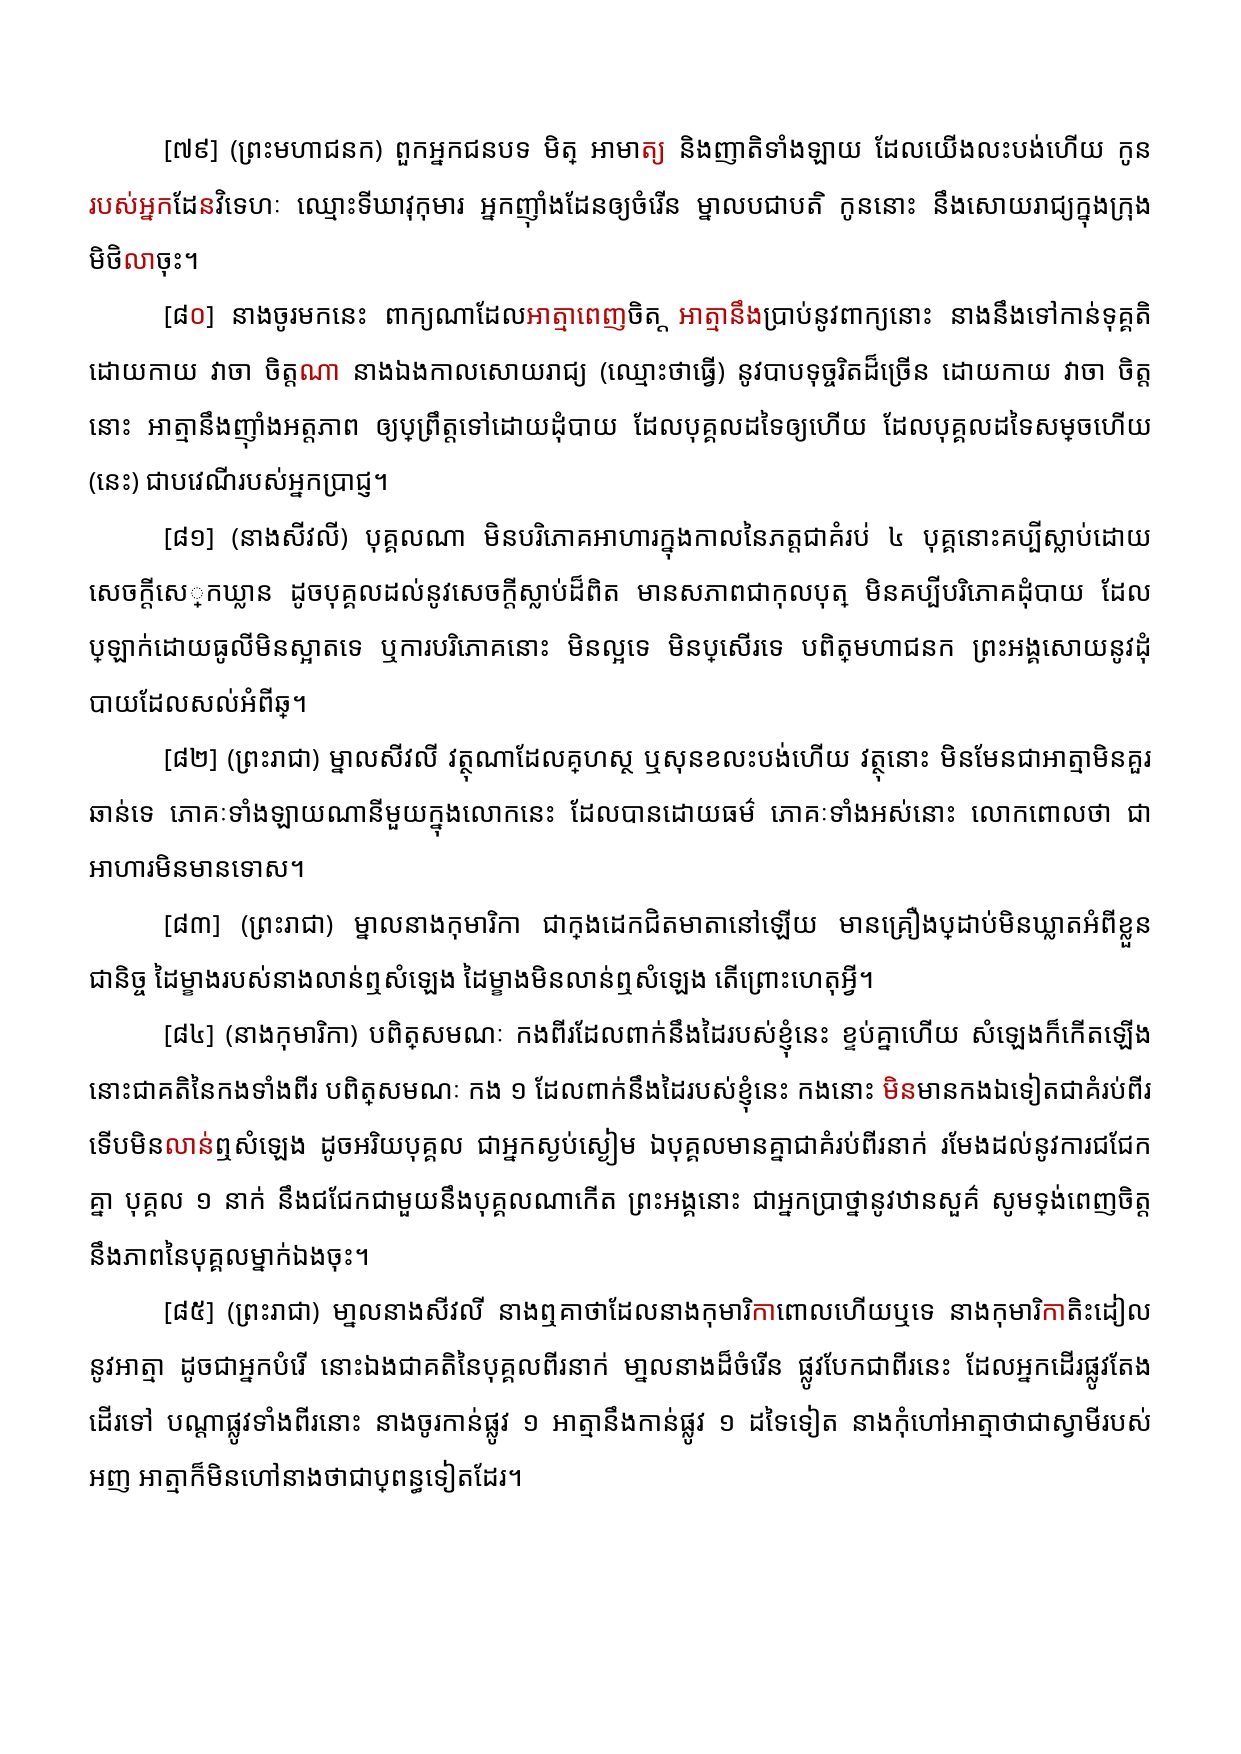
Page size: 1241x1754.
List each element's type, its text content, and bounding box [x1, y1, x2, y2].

text [៧៩] (ព្រះមហាជនក) ពួកអ្នកជនបទ មិត្រ អាមាត្យ និងញាតិ​ទាំងឡាយ ដែល​យើងលះបង់​ហើយ កូនរបស់​អ្នកដែនវិទេហៈ ឈ្មោះ​ទីឃាវុកុមារ អ្នកញ៉ាំង​ដែនឲ្យ​ចំរើន ម្នាល​បជាបតិ កូននោះ នឹងសោយរាជ្យ​ក្នុងក្រុង​មិថិលា​ចុះ។ [88, 130, 1152, 277]
text [៨០] នាងចូរមកនេះ ពាក្យណាដែលអាត្មាពេញចិត្ត អាត្មា​នឹងប្រាប់​នូវ​ពាក្យនោះ នាង​នឹង​ទៅកាន់​ទុគ្គតិ ដោយ​កាយ វាចា ចិត្តណា នាងឯង​កាលសោយ​រាជ្យ (ឈ្មោះ​ថា​ធ្វើ) នូវ​បាបទុច្ចរិត​ដ៏ច្រើន ដោយ​កាយ វាចា ចិត្តនោះ អាត្មានឹង​ញ៉ាំងអត្តភាព ឲ្យប្រព្រឹត្ត​ទៅ​ដោយ​ដុំបាយ ដែលបុគ្គល​ដទៃឲ្យ​ហើយ ដែល​បុគ្គល​ដទៃ​សម្រេច​ហើយ (នេះ) ជា​បវេណី​​របស់អ្នក​ប្រាជ្ញ។ [88, 296, 1152, 499]
text [៨៤] (នាងកុមារិកា) បពិត្រសមណៈ កងពីរដែលពាក់នឹង​ដៃរបស់ខ្ញុំ​នេះ ខ្ទប់​គ្នាហើយ សំឡេង​ក៏កើតឡើង នោះ​ជាគតិ​នៃកង​ទាំងពីរ បពិត្រ​សមណៈ កង ១ ដែល​ពាក់នឹង​ដៃរបស់​ខ្ញុំនេះ កងនោះ មិនមាន​កងឯទៀត​ជាគំរប់ពីរ ទើបមិនលាន់ឮ​សំឡេង ដូច​អរិយបុគ្គល ជាអ្នក​ស្ងប់ស្ងៀម ឯបុគ្គល​មានគ្នា​ជាគំរប់​ពីរនាក់ រមែងដល់​នូវការ​ជជែក​គ្នា បុគ្គល ១ នាក់ នឹងជជែក​ជាមួយ​នឹង​បុគ្គល​ណាកើត ព្រះអង្គ​នោះ ជាអ្នក​ប្រាថ្នានូវ​ឋានសួគ៌ សូមទ្រង់​ពេញចិត្ត​នឹងភាព​នៃបុគ្គល​ម្នាក់ឯង​ចុះ។ [88, 1015, 1152, 1273]
text [៨៥] (ព្រះរាជា) មា្នលនាងសីវលី នាងឮគាថាដែលនាងកុមារិកា​ពោល​ហើយឬទេ នាង​កុមារិកា​តិះដៀល​នូវអាត្មា ដូចជា​អ្នកបំរើ នោះឯង​ជាគតិនៃ​បុគ្គល​ពីរនាក់ មា្នល​នាងដ៏​ចំរើន ផ្លូវបែក​ជាពីរនេះ ដែលអ្នក​ដើរផ្លូវតែង​ដើរទៅ បណ្តា​ផ្លូវទាំង​ពីរនោះ នាង​ចូរ​កាន់ផ្លូវ ១ អាត្មានឹង​កាន់ផ្លូវ ១ ដទៃទៀត នាងកុំ​ហៅអាត្មា​ថាជា​ស្វាមី​របស់អញ អាត្មា​ក៏​មិនហៅ​នាងថាជា​ប្រពន្ធ​ទៀតដែរ។ [88, 1291, 1152, 1494]
text [៨៣] (ព្រះរាជា) ម្នាលនាងកុមារិកា ជាក្មេងដេកជិតមាតា​នៅឡើយ មានគ្រឿង​ប្រដាប់​មិនឃ្លាត​អំពីខ្លួន​ជានិច្ច ដៃម្ខាង​របស់នាង​លាន់ឮ​សំឡេង ដៃម្ខាង​មិនលាន់​ឮ​សំឡេង តើព្រោះ​ហេតុអ្វី។ [88, 904, 1152, 996]
text [៨២] (ព្រះរាជា) ម្នាលសីវលី វត្ថុណាដែលគ្រហស្ថ ឬសុនខ​លះបង់​ហើយ វត្ថុនោះ មិនមែន​ជាអាត្មា​មិនគួរ​ឆាន់ទេ ភោគៈ​ទាំងឡាយ​ណានីមួយ​ក្នុងលោកនេះ ដែល​បានដោយ​ធម៌ ភោគៈ​ទាំងអស់នោះ លោកពោលថា ជាអាហារ​មិនមាន​ទោស។ [88, 738, 1152, 886]
text [៨១] (នាងសីវលី) បុគ្គលណា មិនបរិភោគអាហារ​ក្នុងកាល​នៃភត្ត​ជាគំរប់ ៤ បុគ្គនោះ​គប្បីស្លាប់​ដោយសេចក្តី​សេ្រកឃ្លាន ដូចបុគ្គល​ដល់នូវ​សេចក្តី​ស្លាប់ដ៏ពិត មាន​សភាព​ជាកុលបុត្រ មិនគប្បី​បរិភោគ​ដុំបាយ ដែលប្រឡាក់​ដោយ​ធូលីមិន​ស្អាតទេ ឬការ​បរិភោគ​នោះ មិនល្អទេ មិន​ប្រសើរទេ បពិត្រ​មហាជនក ព្រះអង្គ​សោយ​នូវដុំបាយ​ដែល​សល់អំពី​ឆ្កែ។ [88, 517, 1152, 720]
